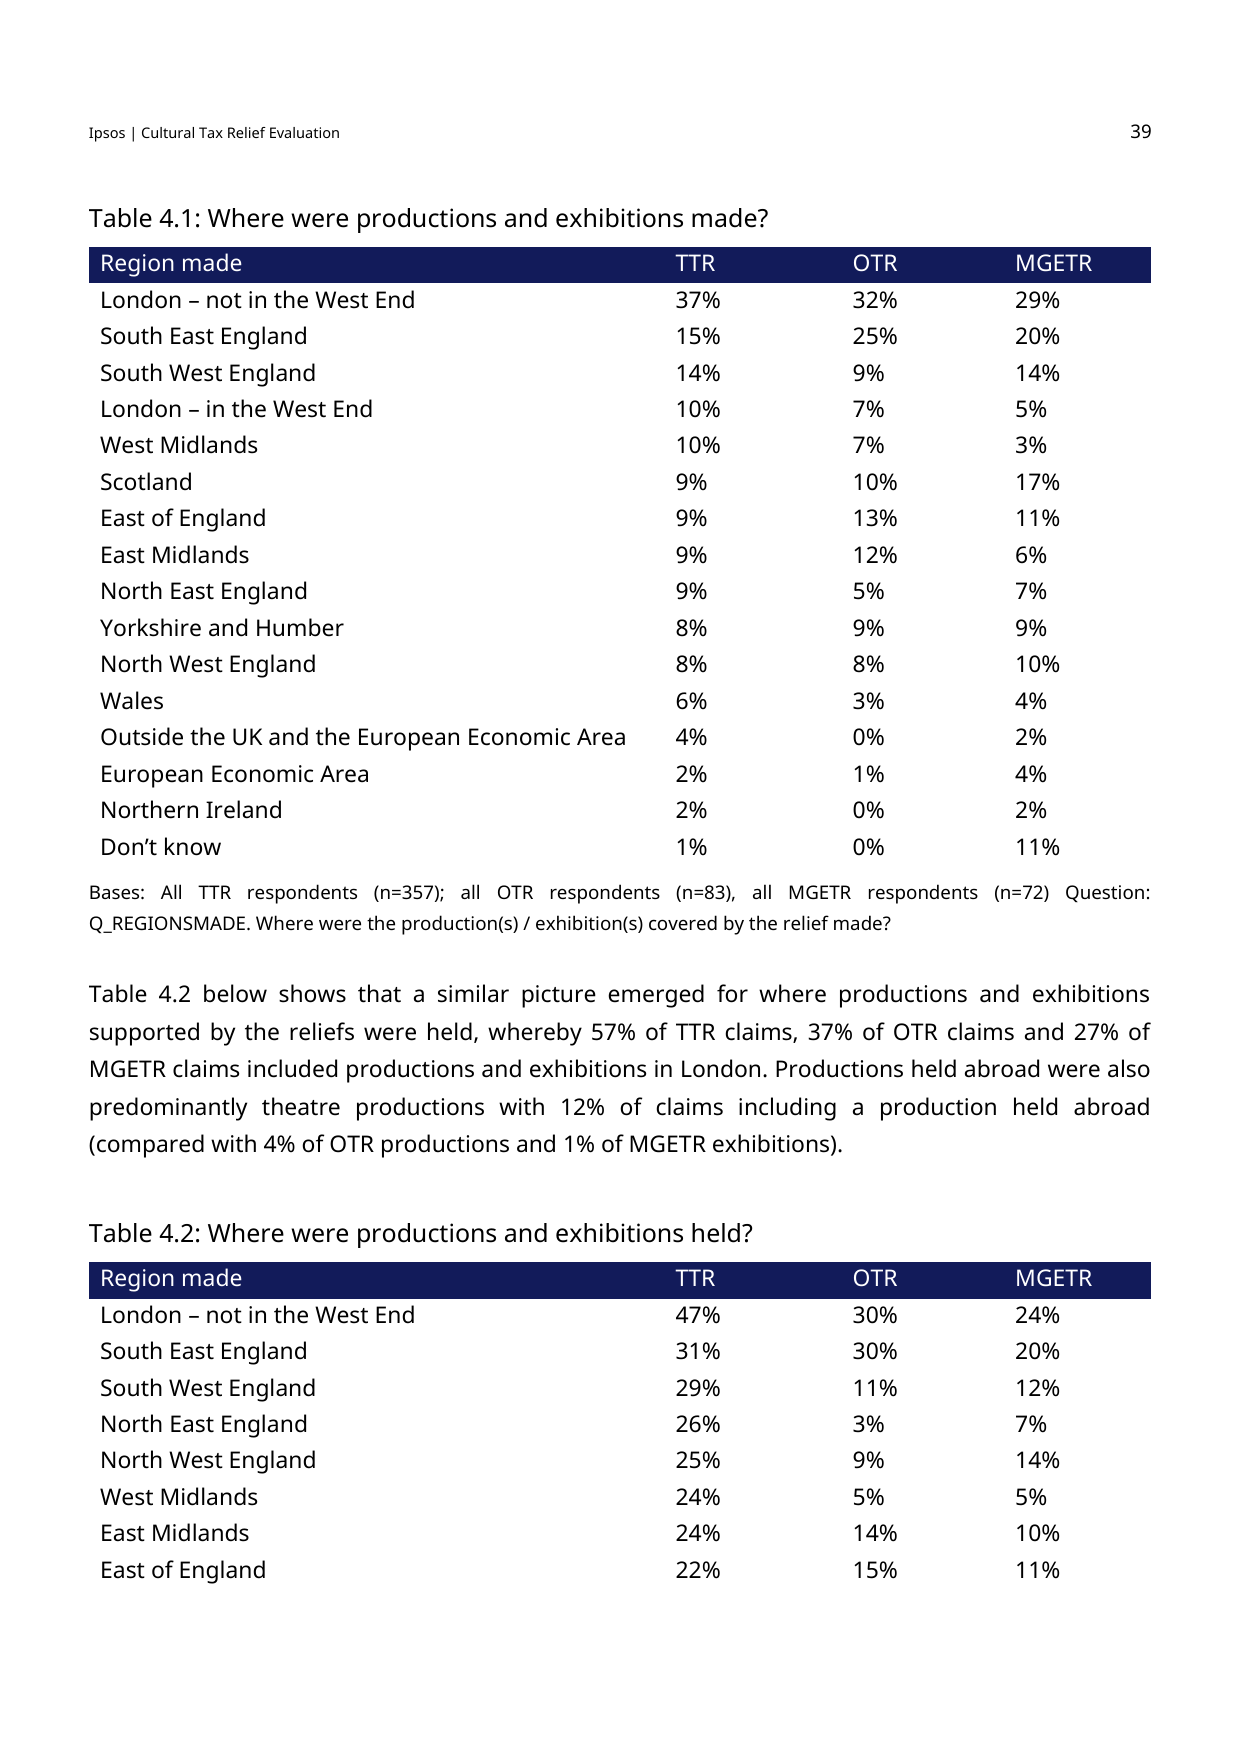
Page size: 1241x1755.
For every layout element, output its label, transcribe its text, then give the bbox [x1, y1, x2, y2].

table_cell 11% [1004, 502, 1151, 539]
table_cell 6% [664, 685, 841, 721]
table_header OTR [841, 247, 1004, 283]
table_cell 29% [664, 1372, 841, 1408]
table_cell 1% [664, 830, 841, 867]
table_cell South West England [89, 1372, 664, 1408]
table_cell 20% [1004, 1335, 1151, 1372]
table_cell 3% [1004, 429, 1151, 466]
table_header Region made [89, 1262, 664, 1299]
table_cell 2% [1004, 721, 1151, 757]
table_cell 9% [841, 356, 1004, 393]
table_cell 7% [841, 393, 1004, 429]
table_cell 8% [664, 648, 841, 684]
table_cell 5% [841, 575, 1004, 612]
table_cell 9% [664, 575, 841, 612]
table_cell London – in the West End [89, 393, 664, 429]
table_cell 7% [1004, 1408, 1151, 1444]
table_cell 24% [1004, 1299, 1151, 1335]
table_cell 10% [664, 429, 841, 466]
table_cell East Midlands [89, 539, 664, 575]
table_header MGETR [1004, 1262, 1151, 1299]
table_cell South West England [89, 356, 664, 393]
subtitle Table 4.1: Where were productions and exhibitions made? [89, 201, 1152, 234]
table_cell 7% [1004, 575, 1151, 612]
table_cell South East England [89, 320, 664, 356]
table_cell 10% [841, 466, 1004, 502]
table_cell West Midlands [89, 429, 664, 466]
text Bases: All TTR respondents (n=357); all OTR respondents (n=83), all MGETR respondents (n=72) Question: Q_REGIONSMADE. Where were the production(s) / exhibition(s) covered by the relief made? [89, 879, 1152, 936]
table_header Region made [89, 247, 664, 283]
table_cell 2% [664, 758, 841, 794]
table_cell North East England [89, 1408, 664, 1444]
table_cell North West England [89, 648, 664, 684]
table_cell East Midlands [89, 1518, 664, 1554]
table_cell 7% [841, 429, 1004, 466]
table_cell 25% [841, 320, 1004, 356]
table_cell 32% [841, 284, 1004, 320]
table_cell 9% [664, 466, 841, 502]
table_cell 4% [1004, 685, 1151, 721]
table_cell 14% [841, 1518, 1004, 1554]
text Table 4.2 below shows that a similar picture emerged for where productions and exhibitions supported by the reliefs were held, whereby 57% of TTR claims, 37% of OTR claims and 27% of MGETR claims included productions and exhibitions in London. Productions held abroad were also predominantly theatre productions with 12% of claims including a production held abroad (compared with 4% of OTR productions and 1% of MGETR exhibitions). [89, 978, 1152, 1159]
table_header OTR [841, 1262, 1004, 1299]
table_cell 10% [1004, 648, 1151, 684]
table_cell 3% [841, 685, 1004, 721]
table_cell North East England [89, 575, 664, 612]
table_header MGETR [1004, 247, 1151, 283]
table_cell 26% [664, 1408, 841, 1444]
table_cell 47% [664, 1299, 841, 1335]
table_cell West Midlands [89, 1481, 664, 1517]
table_cell London – not in the West End [89, 1299, 664, 1335]
table_cell 10% [664, 393, 841, 429]
table_cell 31% [664, 1335, 841, 1372]
table_cell European Economic Area [89, 758, 664, 794]
table_cell 5% [1004, 393, 1151, 429]
table_cell Scotland [89, 466, 664, 502]
table_cell 30% [841, 1299, 1004, 1335]
table_cell 13% [841, 502, 1004, 539]
table_cell 25% [664, 1445, 841, 1481]
table_cell 9% [841, 1445, 1004, 1481]
table_cell 17% [1004, 466, 1151, 502]
table_cell 11% [1004, 1554, 1151, 1590]
table_cell East of England [89, 502, 664, 539]
table_cell 20% [1004, 320, 1151, 356]
table_cell 9% [1004, 612, 1151, 648]
table_cell 4% [664, 721, 841, 757]
table_cell North West England [89, 1445, 664, 1481]
table_cell 3% [841, 1408, 1004, 1444]
table_cell London – not in the West End [89, 284, 664, 320]
table_cell 5% [1004, 1481, 1151, 1517]
table_cell 4% [1004, 758, 1151, 794]
table_cell 30% [841, 1335, 1004, 1372]
table_cell 37% [664, 284, 841, 320]
table_cell 8% [664, 612, 841, 648]
table_header TTR [664, 247, 841, 283]
table_cell South East England [89, 1335, 664, 1372]
table_cell 15% [664, 320, 841, 356]
table_cell Northern Ireland [89, 794, 664, 830]
table_cell Yorkshire and Humber [89, 612, 664, 648]
table_cell 29% [1004, 284, 1151, 320]
table_cell 10% [1004, 1518, 1151, 1554]
subtitle Table 4.2: Where were productions and exhibitions held? [89, 1216, 1152, 1250]
table_cell 12% [1004, 1372, 1151, 1408]
table_header TTR [664, 1262, 841, 1299]
table_cell 12% [841, 539, 1004, 575]
table_cell 11% [841, 1372, 1004, 1408]
table_cell 24% [664, 1481, 841, 1517]
table_cell 0% [841, 794, 1004, 830]
table_cell 9% [841, 612, 1004, 648]
table_cell 22% [664, 1554, 841, 1590]
table_cell 2% [664, 794, 841, 830]
table_cell 14% [1004, 356, 1151, 393]
table_cell 8% [841, 648, 1004, 684]
table_cell East of England [89, 1554, 664, 1590]
table_cell 24% [664, 1518, 841, 1554]
table_cell 11% [1004, 830, 1151, 867]
table_cell Wales [89, 685, 664, 721]
table_cell 9% [664, 502, 841, 539]
table_cell 2% [1004, 794, 1151, 830]
table_cell 9% [664, 539, 841, 575]
table_cell 14% [1004, 1445, 1151, 1481]
table_cell 1% [841, 758, 1004, 794]
table_cell Don’t know [89, 830, 664, 867]
table_cell 0% [841, 721, 1004, 757]
table_cell 0% [841, 830, 1004, 867]
table_cell 14% [664, 356, 841, 393]
table_cell Outside the UK and the European Economic Area [89, 721, 664, 757]
table_cell 5% [841, 1481, 1004, 1517]
table_cell 6% [1004, 539, 1151, 575]
table_cell 15% [841, 1554, 1004, 1590]
